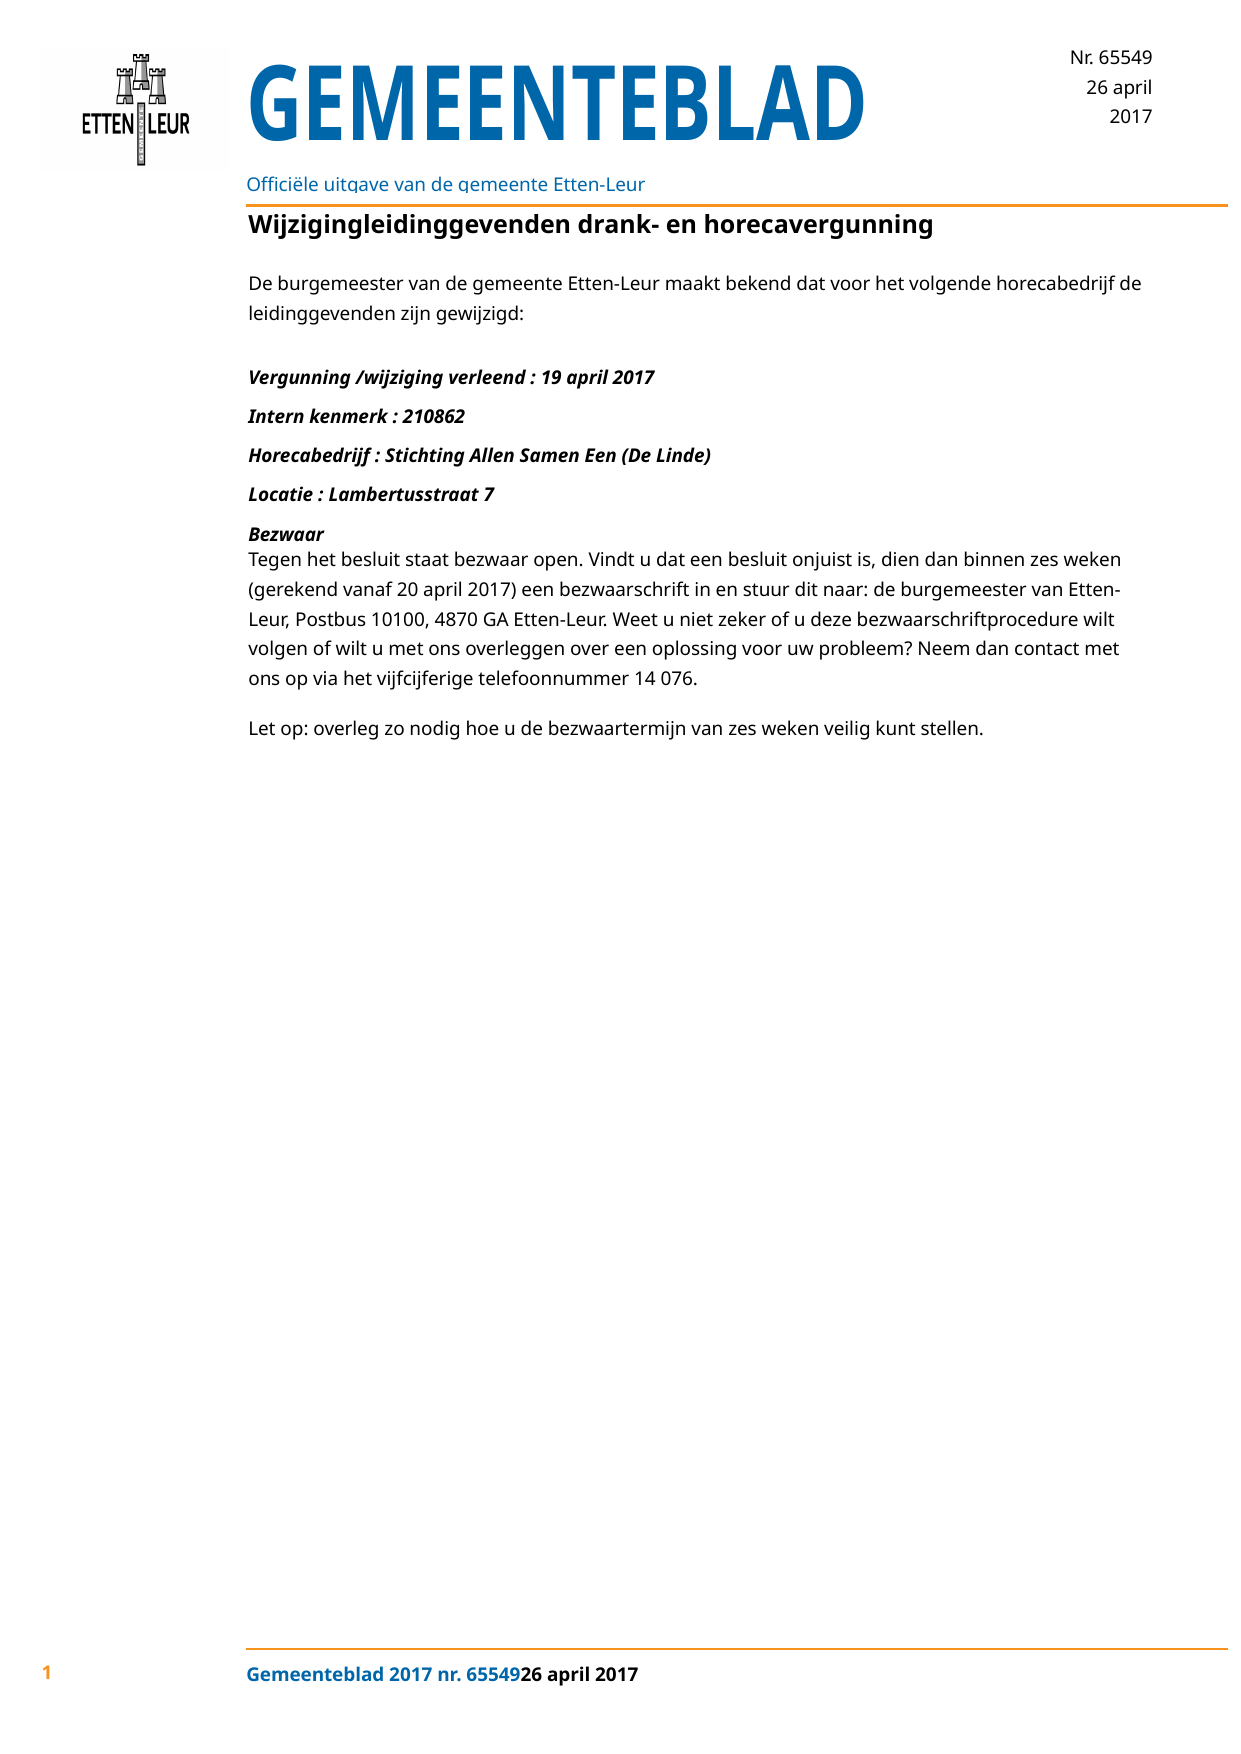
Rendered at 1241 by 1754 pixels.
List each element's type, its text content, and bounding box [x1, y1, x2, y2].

text Intern kenmerk : 210862 [248, 403, 1152, 429]
text Wijzigingleidinggevenden drank- en horecavergunning [248, 207, 1152, 241]
text Tegen het besluit staat bezwaar open. Vindt u dat een besluit onjuist is, dien dan binnen zes weken (gerekend vanaf 20 april 2017) een bezwaarschrift in en stuur dit naar: de burgemeester van Etten-Leur, Postbus 10100, 4870 GA Etten-Leur. Weet u niet zeker of u deze bezwaarschriftprocedure wilt volgen of wilt u met ons overleggen over een oplossing voor uw probleem? Neem dan contact met ons op via het vijfcijferige telefoonnummer 14 076. [248, 547, 1152, 691]
text Let op: overleg zo nodig hoe u de bezwaartermijn van zes weken veilig kunt stellen. [248, 715, 1152, 741]
text Horecabedrijf : Stichting Allen Samen Een (De Linde) [248, 442, 1152, 468]
text Locatie : Lambertusstraat 7 [248, 482, 1152, 507]
text Vergunning /wijziging verleend : 19 april 2017 [248, 364, 1152, 389]
text Bezwaar [248, 521, 1152, 547]
picture [41, 47, 231, 172]
text De burgemeester van de gemeente Etten-Leur maakt bekend dat voor het volgende horecabedrijf de leidinggevenden zijn gewijzigd: [248, 270, 1152, 326]
